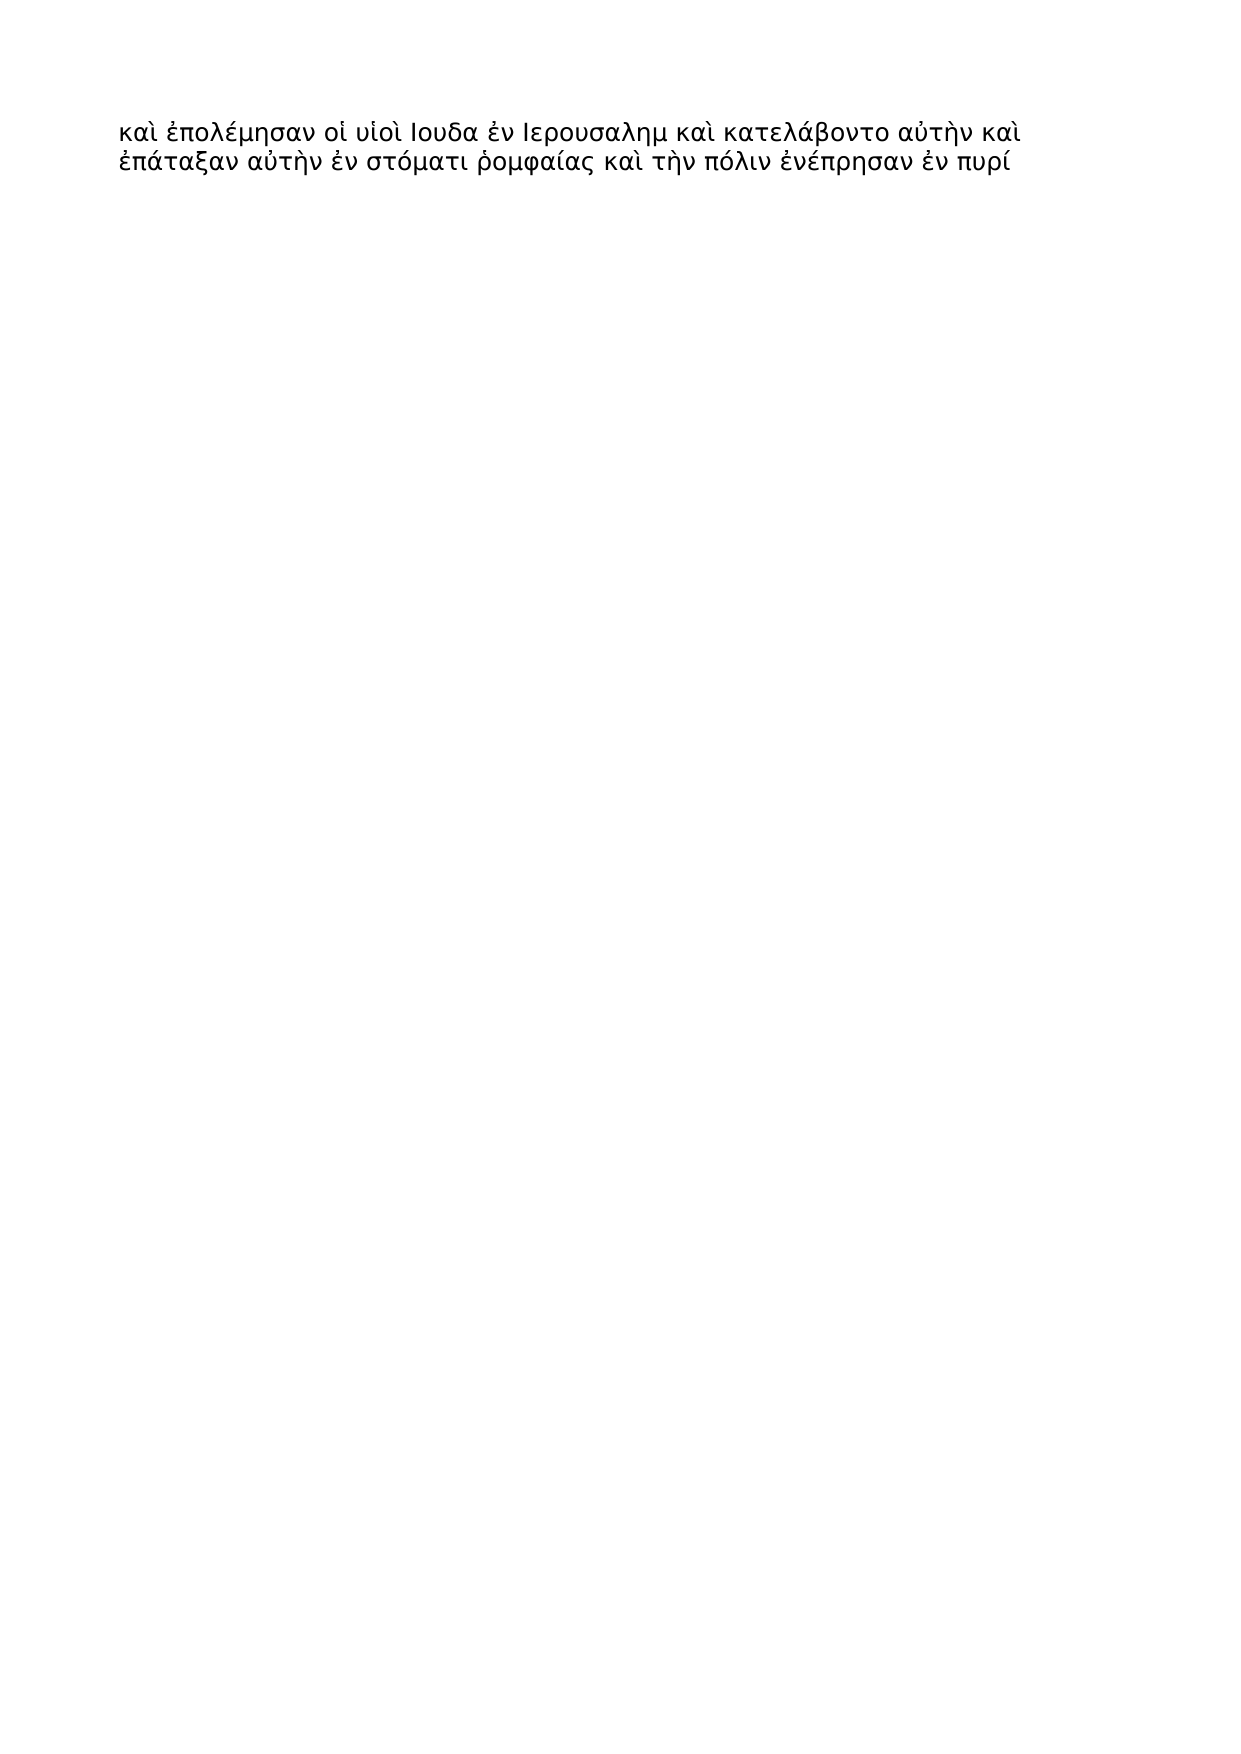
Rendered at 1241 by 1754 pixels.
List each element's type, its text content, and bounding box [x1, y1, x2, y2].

text καὶ ἐπολέμησαν οἱ υἱοὶ Ιουδα ἐν Ιερουσαλημ καὶ κατελάβοντο αὐτὴν καὶ ἐπάταξαν αὐτὴν ἐν στόματι ῥομφαίας καὶ τὴν πόλιν ἐνέπρησαν ἐν πυρί [118, 118, 1122, 176]
